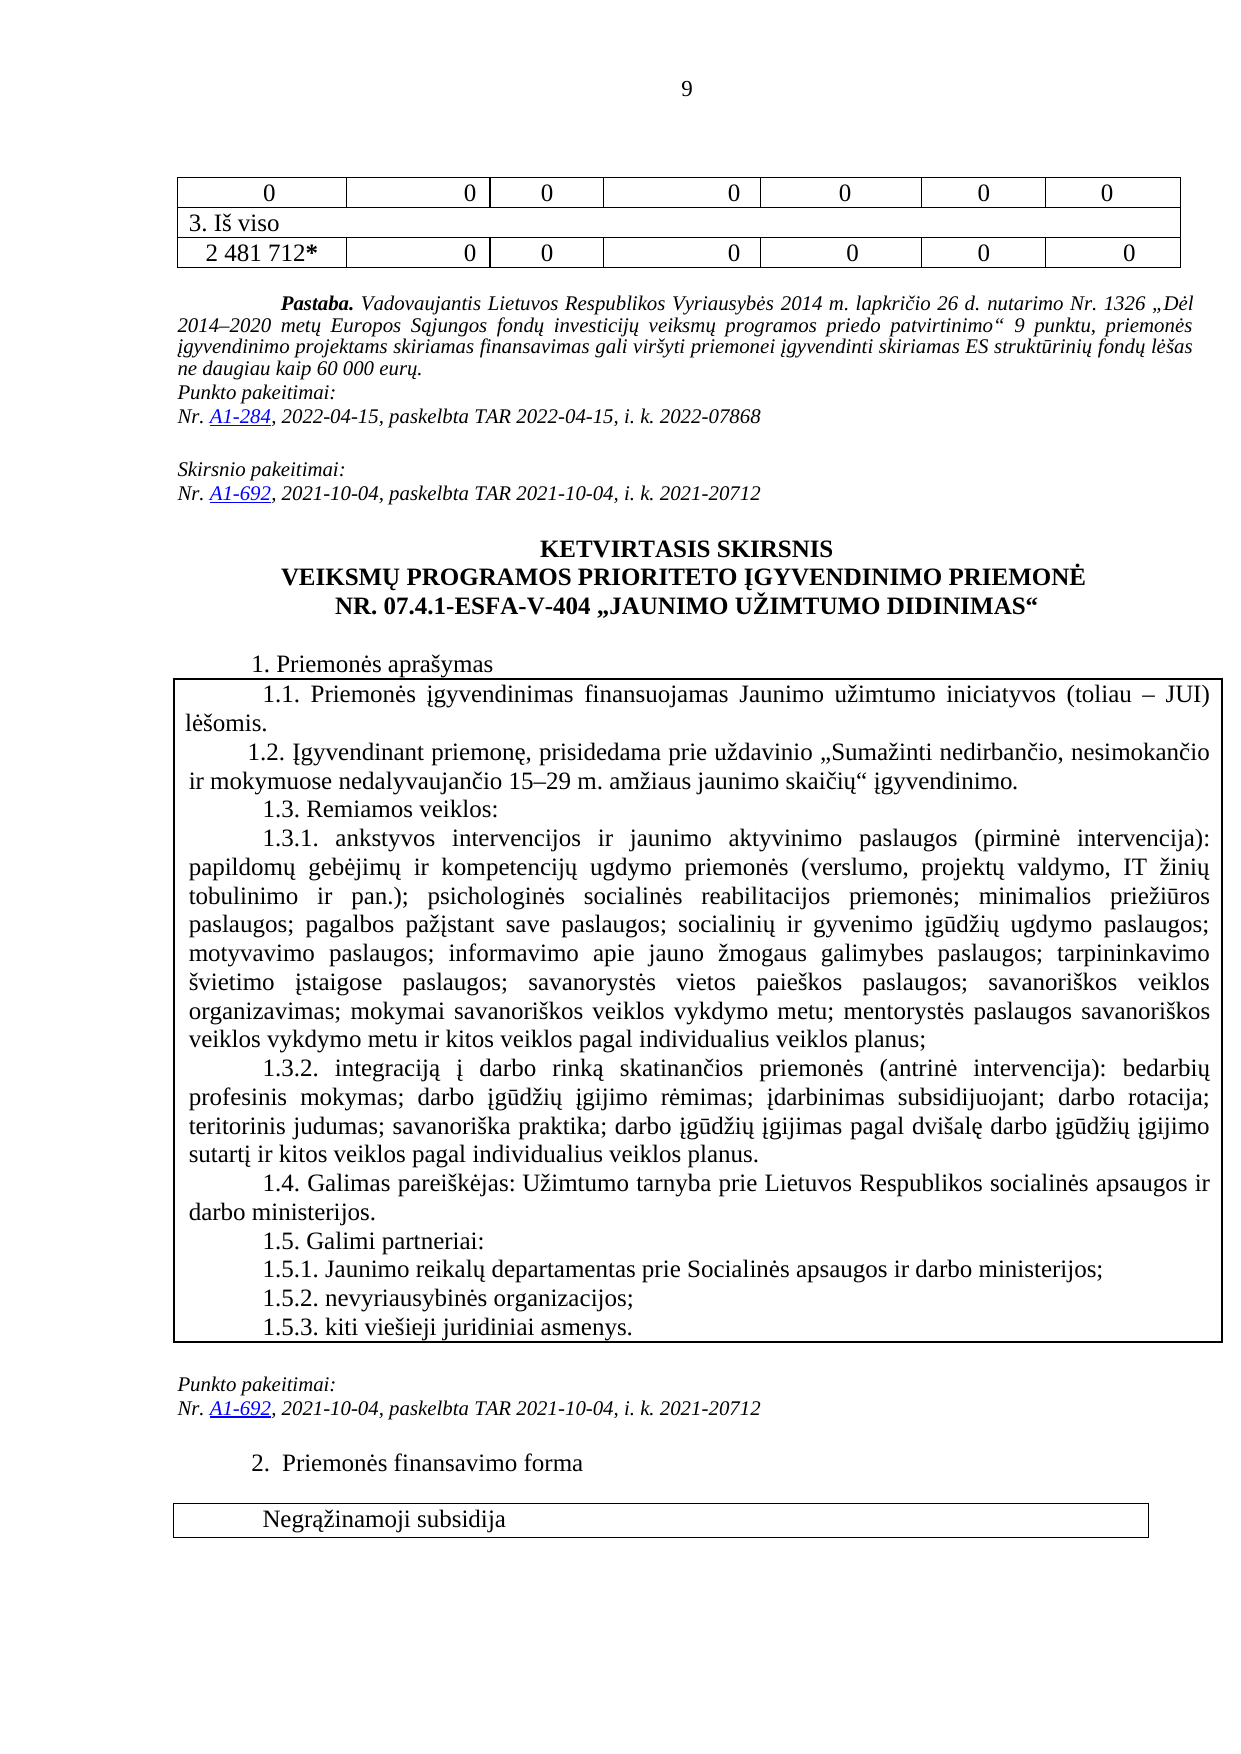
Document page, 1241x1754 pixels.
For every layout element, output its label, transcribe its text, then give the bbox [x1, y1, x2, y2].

text 2. Priemonės finansavimo forma [251, 1448, 1196, 1477]
text VEIKSMŲ PROGRAMOS PRIORITETO ĮGYVENDINIMO PRIEMONĖ [177, 562, 1196, 591]
table_cell 0 [604, 238, 760, 267]
text NR. 07.4.1-ESFA-V-404 „JAUNIMO UŽIMTUMO DIDINIMAS“ [177, 591, 1196, 620]
table_cell 0 [491, 238, 603, 267]
table_header 1.1. Priemonės įgyvendinimas finansuojamas Jaunimo užimtumo iniciatyvos (toliau – JUI) lėšomis. 1.2. Įgyvendinant priemonę, prisidedama prie uždavinio „Sumažinti nedirbančio, nesimokančio ir mokymuose nedalyvaujančio 15–29 m. amžiaus jaunimo skaičių“ įgyvendinimo. 1.3. Remiamos veiklos: 1.3.1. ankstyvos intervencijos ir jaunimo aktyvinimo paslaugos (pirminė intervencija): papildomų gebėjimų ir kompetencijų ugdymo priemonės (verslumo, projektų valdymo, IT žinių tobulinimo ir pan.); psichologinės socialinės reabilitacijos priemonės; minimalios priežiūros paslaugos; pagalbos pažįstant save paslaugos; socialinių ir gyvenimo įgūdžių ugdymo paslaugos; motyvavimo paslaugos; informavimo apie jauno žmogaus galimybes paslaugos; tarpininkavimo švietimo įstaigose paslaugos; savanorystės vietos paieškos paslaugos; savanoriškos veiklos organizavimas; mokymai savanoriškos veiklos vykdymo metu; mentorystės paslaugos savanoriškos veiklos vykdymo metu ir kitos veiklos pagal individualius veiklos planus; 1.3.2. integraciją į darbo rinką skatinančios priemonės (antrinė intervencija): bedarbių profesinis mokymas; darbo įgūdžių įgijimo rėmimas; įdarbinimas subsidijuojant; darbo rotacija; teritorinis judumas; savanoriška praktika; darbo įgūdžių įgijimas pagal dvišalę darbo įgūdžių įgijimo sutartį ir kitos veiklos pagal individualius veiklos planus. 1.4. Galimas pareiškėjas: Užimtumo tarnyba prie Lietuvos Respublikos socialinės apsaugos ir darbo ministerijos. 1.5. Galimi partneriai: 1.5.1. Jaunimo reikalų departamentas prie Socialinės apsaugos ir darbo ministerijos; 1.5.2. nevyriausybinės organizacijos; 1.5.3. kiti viešieji juridiniai asmenys. [175, 680, 1221, 1341]
text Nr. A1-284, 2022-04-15, paskelbta TAR 2022-04-15, i. k. 2022-07868 [177, 404, 1196, 428]
table_cell 0 [604, 178, 760, 207]
text KETVIRTASIS SKIRSNIS [177, 534, 1196, 562]
table_cell 2 481 712* [178, 238, 346, 267]
table_cell 0 [1046, 238, 1180, 267]
text 1. Priemonės aprašymas [251, 649, 1196, 677]
table_cell 0 [761, 178, 921, 207]
table_cell 0 [178, 178, 346, 207]
table_cell 0 [347, 178, 489, 207]
table_cell 3. Iš viso [178, 208, 1180, 237]
text Skirsnio pakeitimai: [177, 457, 1196, 481]
table_cell 0 [491, 178, 603, 207]
table_cell 0 [347, 238, 489, 267]
table_cell 0 [1046, 178, 1180, 207]
table_cell 0 [922, 238, 1045, 267]
text Nr. A1-692, 2021-10-04, paskelbta TAR 2021-10-04, i. k. 2021-20712 [177, 481, 1196, 505]
text Nr. A1-692, 2021-10-04, paskelbta TAR 2021-10-04, i. k. 2021-20712 [177, 1396, 1196, 1420]
text Punkto pakeitimai: [177, 380, 1196, 404]
table_header Negrąžinamoji subsidija [174, 1504, 1148, 1537]
table_cell 0 [922, 178, 1045, 207]
table_cell 0 [761, 238, 921, 267]
text Pastaba. Vadovaujantis Lietuvos Respublikos Vyriausybės 2014 m. lapkričio 26 d. nutarimo Nr. 1326 „Dėl 2014–2020 metų Europos Sąjungos fondų investicijų veiksmų programos priedo patvirtinimo“ 9 punktu, priemonės įgyvendinimo projektams skiriamas finansavimas gali viršyti priemonei įgyvendinti skiriamas ES struktūrinių fondų lėšas ne daugiau kaip 60 000 eurų. [177, 293, 1196, 380]
text Punkto pakeitimai: [177, 1372, 1196, 1396]
